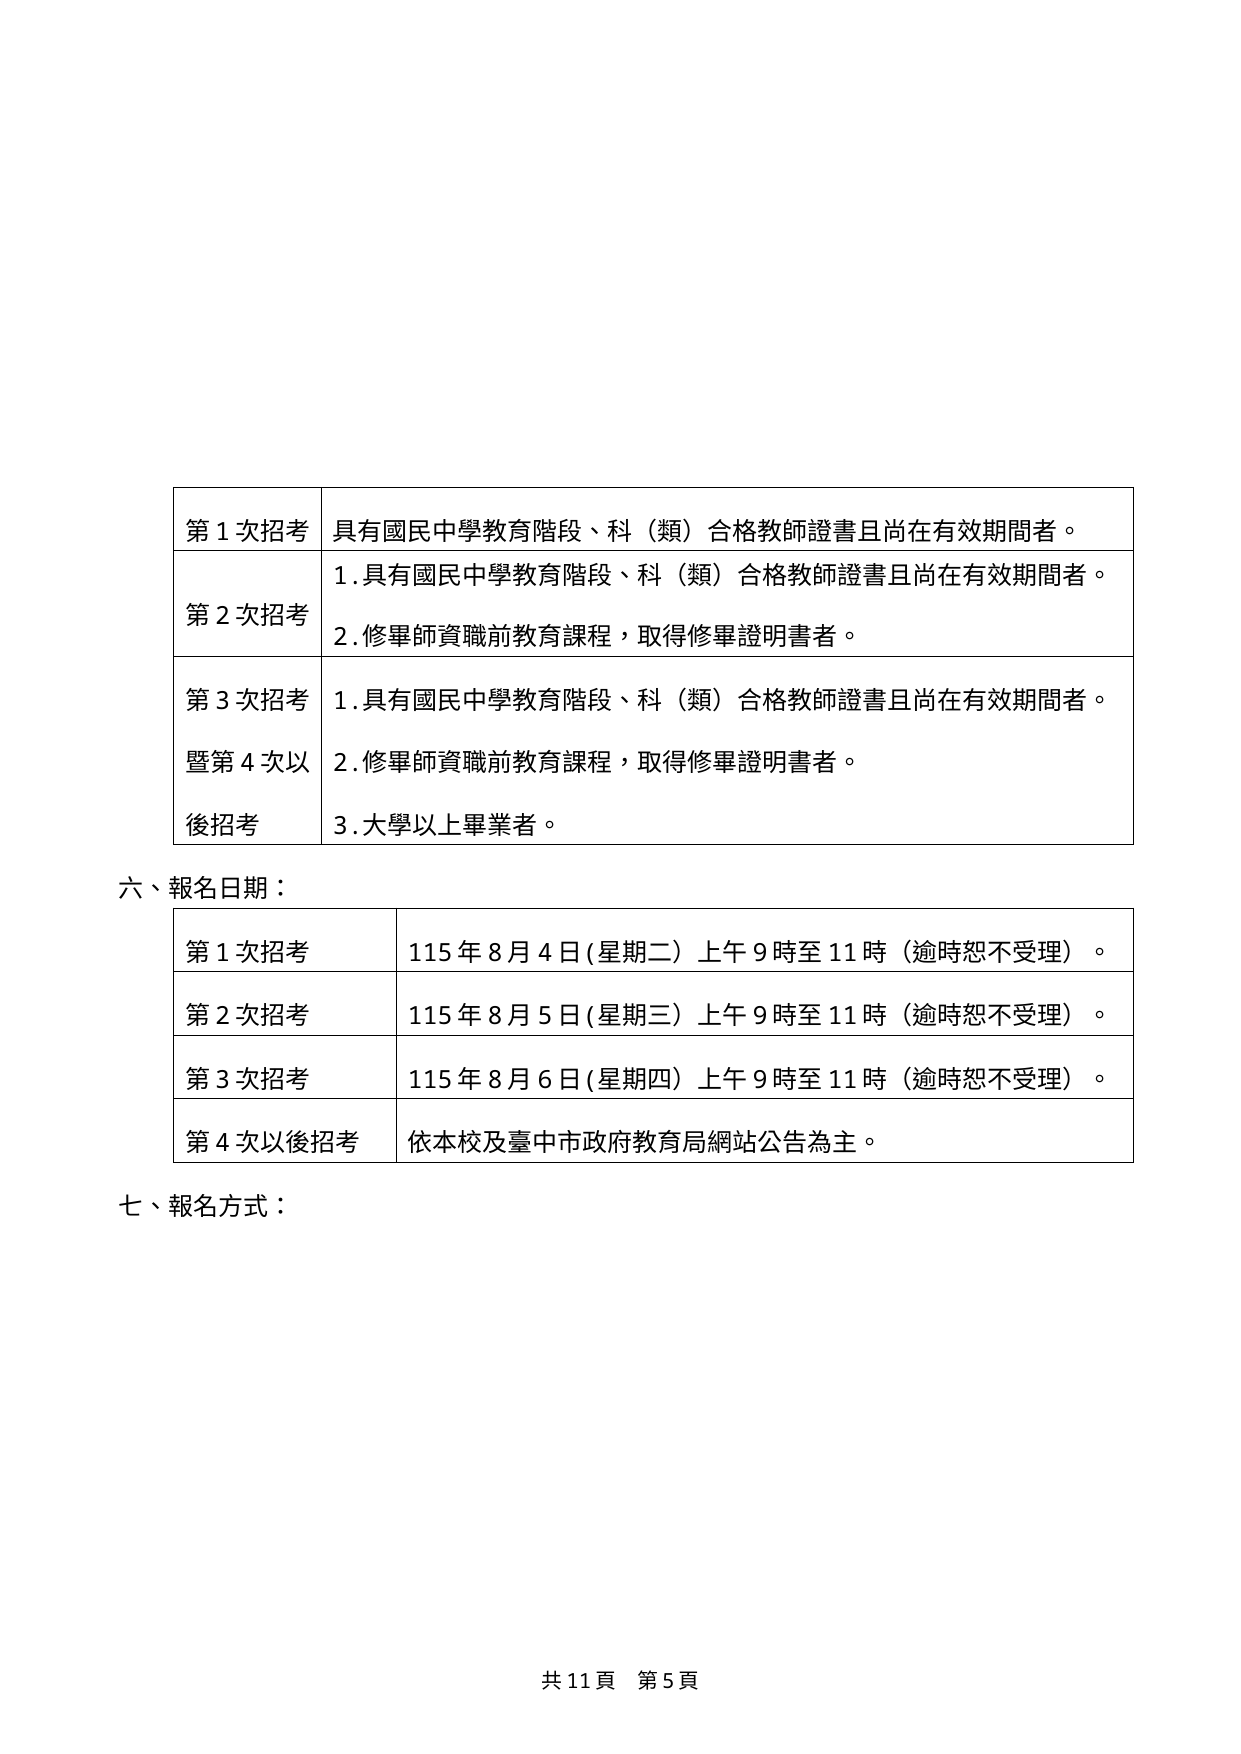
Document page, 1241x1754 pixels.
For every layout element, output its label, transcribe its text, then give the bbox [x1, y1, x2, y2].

table_cell 第2次招考 [174, 551, 321, 656]
table_cell 第4次以後招考 [174, 1099, 396, 1162]
text 七、報名方式： [118, 1163, 1122, 1225]
table_header 第1次招考 [174, 488, 321, 550]
table_cell 第3次招考暨第4次以後招考 [174, 657, 321, 844]
table_cell 115年8月5日(星期三）上午9時至11時（逾時恕不受理）。 [397, 972, 1133, 1035]
table_header 115年8月4日(星期二）上午9時至11時（逾時恕不受理）。 [397, 909, 1133, 971]
table_cell 依本校及臺中市政府教育局網站公告為主。 [397, 1099, 1133, 1162]
table_cell 第3次招考 [174, 1036, 396, 1098]
table_cell 115年8月6日(星期四）上午9時至11時（逾時恕不受理）。 [397, 1036, 1133, 1098]
table_header 具有國民中學教育階段、科（類）合格教師證書且尚在有效期間者。 [322, 488, 1133, 550]
table_header 第1次招考 [174, 909, 396, 971]
table_cell 1.具有國民中學教育階段、科（類）合格教師證書且尚在有效期間者。 2.修畢師資職前教育課程，取得修畢證明書者。 [322, 551, 1133, 656]
text 六、報名日期： [118, 845, 1122, 908]
table_cell 第2次招考 [174, 972, 396, 1035]
table_cell 1.具有國民中學教育階段、科（類）合格教師證書且尚在有效期間者。 2.修畢師資職前教育課程，取得修畢證明書者。 3.大學以上畢業者。 [322, 657, 1133, 844]
